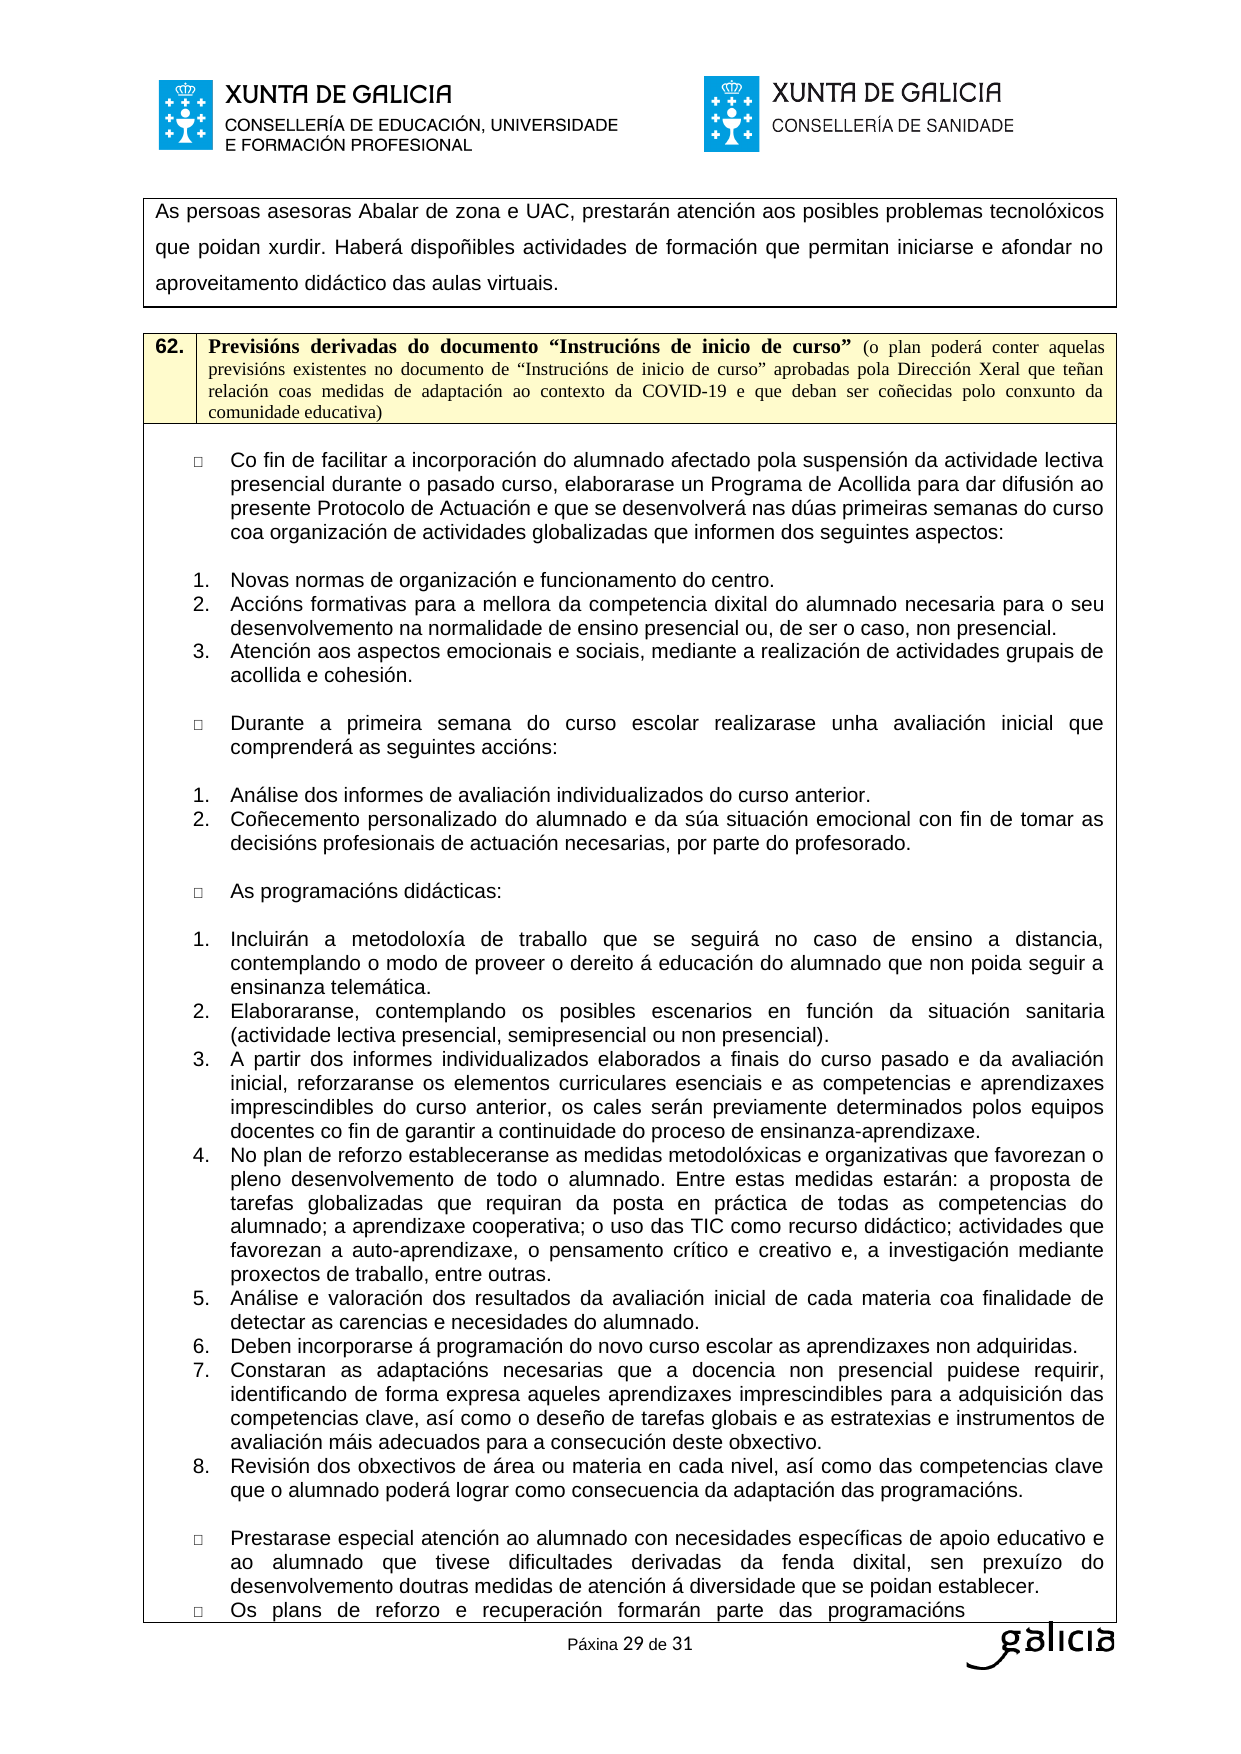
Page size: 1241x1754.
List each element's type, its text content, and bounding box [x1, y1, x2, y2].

table_cell Co fin de facilitar a incorporación do alumnado afectado pola suspensión da actividade lectiva presencial durante o pasado curso, elaborarase un Programa de Acollida para dar difusión ao presente Protocolo de Actuación e que se desenvolverá nas dúas primeiras semanas do curso coa organización de actividades globalizadas que informen dos seguintes aspectos: Novas normas de organización e funcionamento do centro. Accións formativas para a mellora da competencia dixital do alumnado necesaria para o seu desenvolvemento na normalidade de ensino presencial ou, de ser o caso, non presencial. Atención aos aspectos emocionais e sociais, mediante a realización de actividades grupais de acollida e cohesión. Durante a primeira semana do curso escolar realizarase unha avaliación inicial que comprenderá as seguintes accións: Análise dos informes de avaliación individualizados do curso anterior. Coñecemento personalizado do alumnado e da súa situación emocional con fin de tomar as decisións profesionais de actuación necesarias, por parte do profesorado. As programacións didácticas: Incluirán a metodoloxía de traballo que se seguirá no caso de ensino a distancia, contemplando o modo de proveer o dereito á educación do alumnado que non poida seguir a ensinanza telemática. Elaboraranse, contemplando os posibles escenarios en función da situación sanitaria (actividade lectiva presencial, semipresencial ou non presencial). A partir dos informes individualizados elaborados a finais do curso pasado e da avaliación inicial, reforzaranse os elementos curriculares esenciais e as competencias e aprendizaxes imprescindibles do curso anterior, os cales serán previamente determinados polos equipos docentes co fin de garantir a continuidade do proceso de ensinanza-aprendizaxe. No plan de reforzo estableceranse as medidas metodolóxicas e organizativas que favorezan o pleno desenvolvemento de todo o alumnado. Entre estas medidas estarán: a proposta de tarefas globalizadas que requiran da posta en práctica de todas as competencias do alumnado; a aprendizaxe cooperativa; o uso das TIC como recurso didáctico; actividades que favorezan a auto-aprendizaxe, o pensamento crítico e creativo e, a investigación mediante proxectos de traballo, entre outras. Análise e valoración dos resultados da avaliación inicial de cada materia coa finalidade de detectar as carencias e necesidades do alumnado. Deben incorporarse á programación do novo curso escolar as aprendizaxes non adquiridas. Constaran as adaptacións necesarias que a docencia non presencial puidese requirir, identificando de forma expresa aqueles aprendizaxes imprescindibles para a adquisición das competencias clave, así como o deseño de tarefas globais e as estratexias e instrumentos de avaliación máis adecuados para a consecución deste obxectivo. Revisión dos obxectivos de área ou materia en cada nivel, así como das competencias clave que o alumnado poderá lograr como consecuencia da adaptación das programacións. Prestarase especial atención ao alumnado con necesidades específicas de apoio educativo e ao alumnado que tivese dificultades derivadas da fenda dixital, sen prexuízo do desenvolvemento doutras medidas de atención á diversidade que se poidan establecer. Os plans de reforzo e recuperación formarán parte das programacións didácticas, así como da PXA. En relación coa metodoloxía didáctica, os recursos dixitais serán de utilización preferente e as actividades educativas deseñadas poderanse desenvolver de forma presencial e non presencial, ademais de ter un carácter eminentemente práctico e potenciar o traballo en equipo e o proceso de avaliación continua. Os procedementos e instrumentos de avaliación deseñaranse de forma que permitan determinar o nivel competencial acadado polo alumnado, sempre adecuándose ás modalidades de ensino presencial e non presencial. Orientacións para a atención á diversidade: 1. Na atención ao alumnado con necesidades específicas de apoio educativo (NEAE) coidarase que todo o alumnado teña acceso ao proceso de ensinanza e aprendizaxe en calquera dos escenarios presentes e asegurarase a súa participación e implicación no desenvolvemento das accións educativas. 2. Atenderase aos diferentes modos que ten o alumnado de percibir e expresar a información para garantir a comprensión e a comunicación da mesma así como o axuste de medios, tempos, instrumentos ou procedementos de avaliación ás súas circunstancias. 3. Deseñaranse e desenvolveranse plans de recuperación dos aspectos curriculares afectados pola suspensión da actividade lectiva presencial no curso 2019/2020, incluíndo as medidas de atención á diversidade en xeral e en particular ás referidas ao alumnado con NEAE. Orientacións para os servizos de orientación: 1. Os Departamentos de Orientación reforzarán as actuacións dirixidas á identificación das necesidades educativas ocasionadas pola situación de pandemia en coordinación coas persoas titoras, as medidas e programas para a atención das mesmas, así como as accións dirixidas ao coidado do benestar da comunidade educativa. Estas medidas e accións concretaranse no Plan de orientación académica e profesional, Plan de acción titorial, concreción anual do Plan Xeral de Atención á Diversidade e na PXA. 2. Proporcionarán asesoramento pedagóxico aos docentes para axustar a súa práctica educativa telemática na atención á diversidade así como adaptar a súa propia función de orientación á situación do momento. 3. Prestarase especial atención á orientación vocacional e profesional do alumnado, descubrindo e desenvolvendo as súas potencialidades para favorecer o proceso de toma decisións. 4. Os servizos de orientación coordinaranse na atención do alumnado con necesidades educativas ou con vulnerabilidade, no coidado do seu benestar e na atención ás familias. 5. Planificaranse actividades informativas e de orientación para coidar o tránsito entre etapas, ensinanzas e modalidades de escolarización axustadas aos diferentes escenarios. Ensino non presencial: 1. Ao abeiro do establecido no Protocolo de Adaptación ao Contexto da COVID-19 nos centros de ensino non universitario de Galicia para o curso 2020/2021, os centros elaborarán un “Plan de Continxencia” no que se establecerán as medidas que se adoptarán no caso de suspensión da actividade lectiva para facer efectivo o ensino non presencial e os supostos de reactivación da actividade lectiva presencial, de conformidade coas instrucións da autoridade sanitaria. 2. No suposto de ensino non presencial, os centros educativos adoitarán as medidas establecidas no apartado 29 do Protocolo de Adaptación ao Contexto da COVID-19. O profesorado, preferentemente a través da aula virtual do centro, determinará as tarefas a realizar polo alumnado garantindo a adquisición das aprendizaxes básicas e a avaliación continua. 3. A organización dos recursos educativos de apoio do centro garantirá unha axeitada atención ao alumnado con necesidades específicas de apoio educativo, favorecendo o seu acceso ao currículo poñendo especial coidado na atención do alumnado con necesidades educativas especiais. 4. Establecerase un procedemento de comunicación entre o alumnado, as familias e o equipo docente utilizando, preferentemente, as plataformas e medios telemáticos corporativos. Este procedemento determinará e concretará claramente os obxectivos ou finalidades da comunicación, as persoas responsables así como a súa temporalización. Durante o primeiro trimestre, adoptaranse as medidas necesarias para favorecer a transición do grupo entre as etapas de infantil e primaria que se basearán na información que consta nas correspondentes Memorias finais, en canto ás aprendizaxes imprescindibles non adquiridas, así como nos informes individualizados do alumnado elaborados ao final do curso 2019/2020. Á vista destes informes, o profesorado organizará plans de recuperación e reforzo, coa colaboración do departamento de orientación, para aquel alumnado que presente algunha necesidade educativa e/ou emocional. A planificación do curso 2020/2021 precisa do traballo colaborativo do profesorado de Primaria e o profesorado de Educación Infantil para o desenvolvemento de programacións didácticas globalizadas baseadas en metodoloxías que non supoñan unha ruptura abrupta respecto das empregadas durante a etapa educativa que o alumnado vén de rematar. O informe individual valorativo do traballo realizado polo alumnado no curso 2019/2020 deberá ser tido en conta de cara a realización da programación do curso 2020/2021. Do mesmo xeito, a avaliación inicial será especialmente relevante no comezo deste curso para a detección das posibles aprendizaxes imprescindibles non adquiridas no 3º trimestre do curso 2019/2020. É necesario prestar especial atención á transición entre niveis dentro desta etapa. No caso de 6º de Educación Primaria o informe individual será de especial relevancia xa que conta cun carácter informativo e orientador, detallando aquelas aprendizaxes imprescindibles non adquiridas a causa das circunstancias do terceiro trimestre, e que deberán ser obxecto de tratamento durante o curso escolar 2020/2021. Será especialmente necesaria a colaboración entre os equipos docentes para atender ao alumnado de forma coordinada nos aspectos educativos e emocionais. Así mesmo, durante curso 2020/2021 adoptaranse as medidas necesarias de atención á diversidade, individuais ou grupais, orientadas a responder ás necesidades educativas concretas do alumnado derivadas da situación excepcional do curso 2019/20. De acordo co establecido no artigo 8.4 do Decreto 105/2014, os centros docentes poderán dedicar as horas de libre configuración do centro ao afondamento e/ou reforzo dalgunha das áreas contempladas neste artigo. [144, 424, 1116, 1622]
table_cell As persoas asesoras Abalar de zona e UAC, prestarán atención aos posibles problemas tecnolóxicos que poidan xurdir. Haberá dispoñibles actividades de formación que permitan iniciarse e afondar no aproveitamento didáctico das aulas virtuais. [144, 199, 1116, 306]
table_header 62. [144, 334, 196, 423]
table_header Previsións derivadas do documento “Instrucións de inicio de curso” (o plan poderá conter aquelas previsións existentes no documento de “Instrucións de inicio de curso” aprobadas pola Dirección Xeral que teñan relación coas medidas de adaptación ao contexto da COVID-19 e que deban ser coñecidas polo conxunto da comunidade educativa) [197, 334, 1116, 423]
